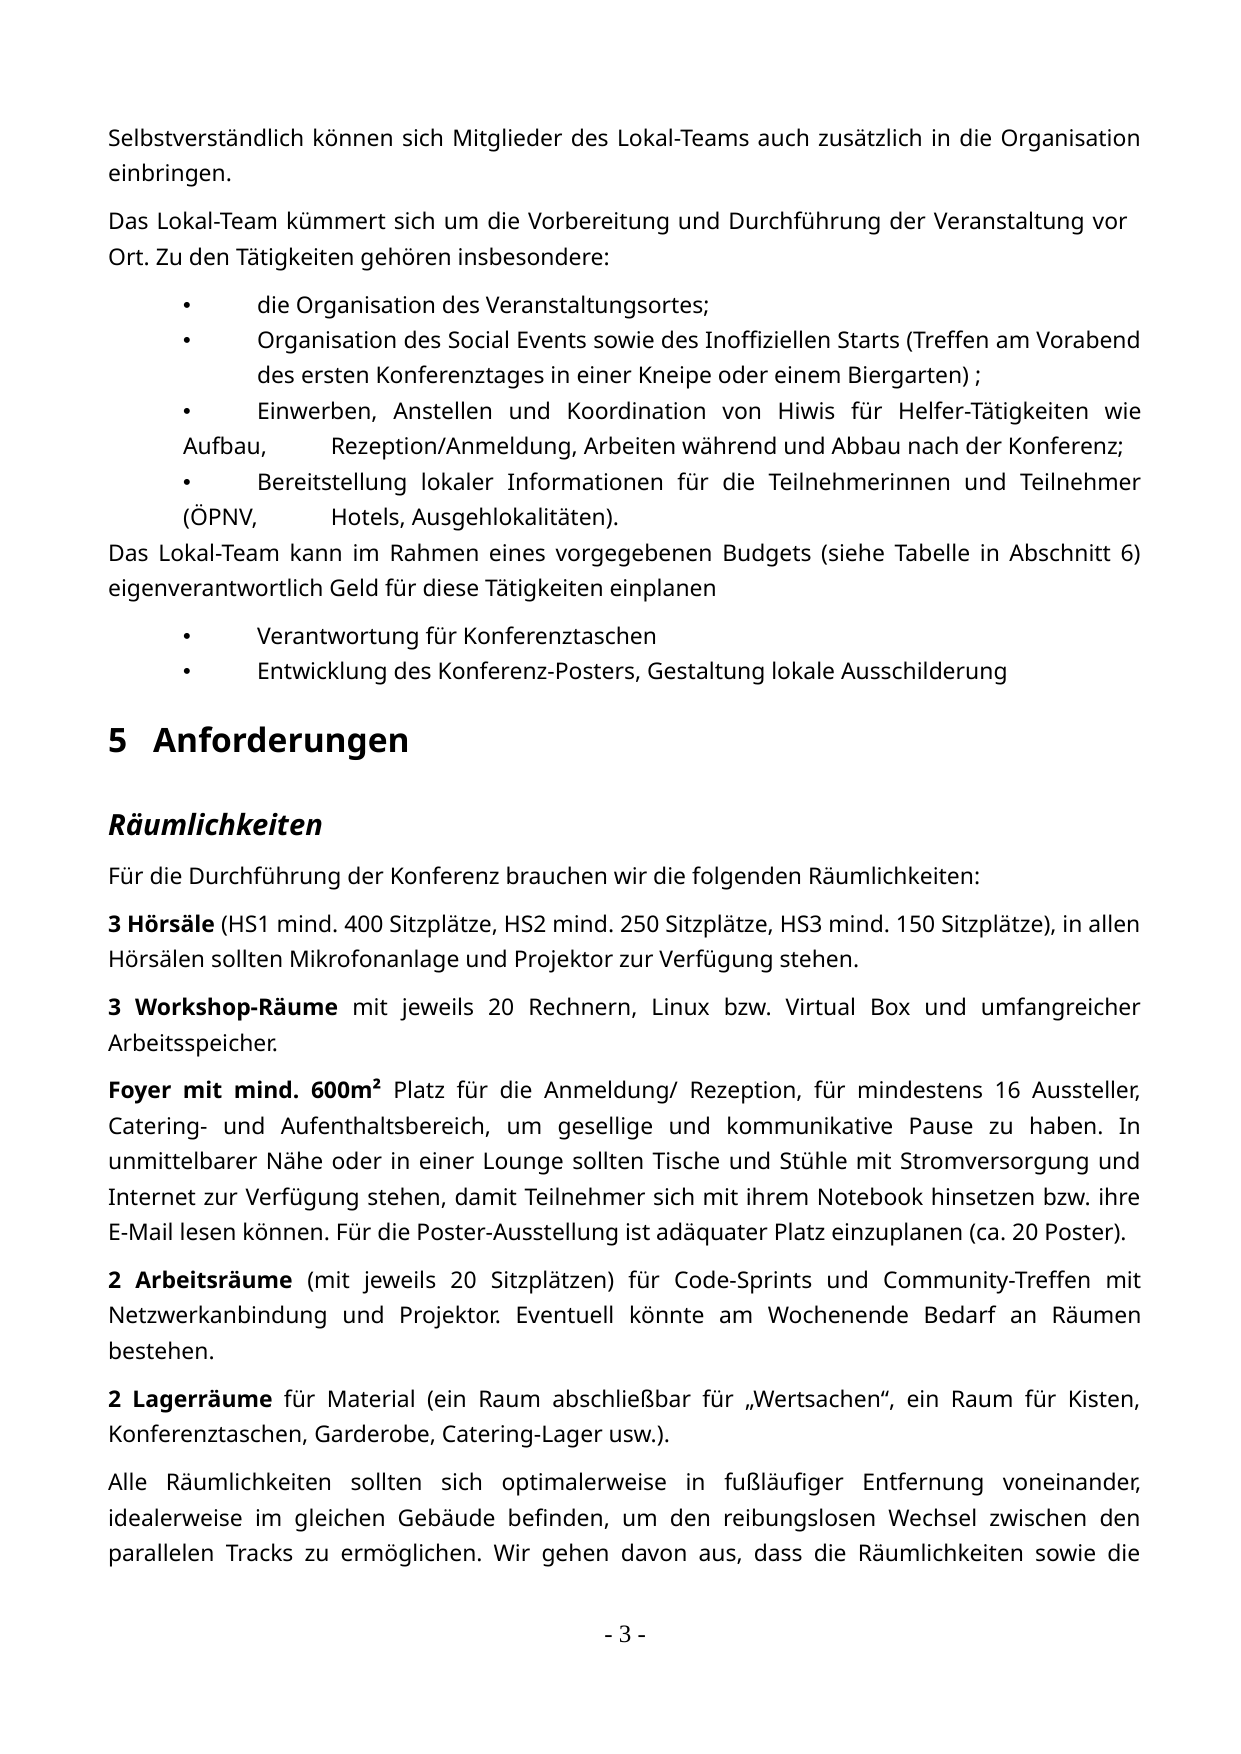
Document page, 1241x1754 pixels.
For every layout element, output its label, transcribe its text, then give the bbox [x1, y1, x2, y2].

list Bereitstellung lokaler Informationen für die Teilnehmerinnen und Teilnehmer (ÖPNV, Hotels, Ausgehlokalitäten). [183, 462, 1142, 533]
list Einwerben, Anstellen und Koordination von Hiwis für Helfer-Tätigkeiten wie Aufbau, Rezeption/Anmeldung, Arbeiten während und Abbau nach der Konferenz; [183, 391, 1142, 462]
text Das Lokal-Team kann im Rahmen eines vorgegebenen Budgets (siehe Tabelle in Abschnitt 6) eigenverantwortlich Geld für diese Tätigkeiten einplanen [108, 533, 1142, 603]
text Alle Räumlichkeiten sollten sich optimalerweise in fußläufiger Entfernung voneinander, idealerweise im gleichen Gebäude befinden, um den reibungslosen Wechsel zwischen den parallelen Tracks zu ermöglichen. Wir gehen davon aus, dass die Räumlichkeiten sowie die [108, 1462, 1142, 1568]
list Entwicklung des Konferenz-Posters, Gestaltung lokale Ausschilderung [183, 651, 1142, 687]
text 3 Hörsäle (HS1 mind. 400 Sitzplätze, HS2 mind. 250 Sitzplätze, HS3 mind. 150 Sitzplätze), in allen Hörsälen sollten Mikrofonanlage und Projektor zur Verfügung stehen. [108, 904, 1142, 975]
subtitle Anforderungen [108, 716, 1142, 762]
list Verantwortung für Konferenztaschen [183, 616, 1142, 651]
list die Organisation des Veranstaltungsortes; [183, 285, 1142, 320]
text Selbstverständlich können sich Mitglieder des Lokal-Teams auch zusätzlich in die Organisation einbringen. [108, 118, 1142, 189]
text Foyer mit mind. 600m² Platz für die Anmeldung/ Rezeption, für mindestens 16 Aussteller, Catering- und Aufenthaltsbereich, um gesellige und kommunikative Pause zu haben. In unmittelbarer Nähe oder in einer Lounge sollten Tische und Stühle mit Stromversorgung und Internet zur Verfügung stehen, damit Teilnehmer sich mit ihrem Notebook hinsetzen bzw. ihre E-Mail lesen können. Für die Poster-Ausstellung ist adäquater Platz einzuplanen (ca. 20 Poster). [108, 1071, 1142, 1248]
text 3 Workshop-Räume mit jeweils 20 Rechnern, Linux bzw. Virtual Box und umfangreicher Arbeitsspeicher. [108, 987, 1142, 1058]
text Für die Durchführung der Konferenz brauchen wir die folgenden Räumlichkeiten: [108, 856, 1142, 891]
list Organisation des Social Events sowie des Inoffiziellen Starts (Treffen am Vorabend des ersten Konferenztages in einer Kneipe oder einem Biergarten) ; [183, 320, 1142, 391]
text 2 Arbeitsräume (mit jeweils 20 Sitzplätzen) für Code-Sprints und Community-Treffen mit Netzwerkanbindung und Projektor. Eventuell könnte am Wochenende Bedarf an Räumen bestehen. [108, 1260, 1142, 1366]
subtitle Räumlichkeiten [108, 804, 1142, 844]
text Das Lokal-Team kümmert sich um die Vorbereitung und Durchführung der Veranstaltung vor Ort. Zu den Tätigkeiten gehören insbesondere: [108, 201, 1129, 272]
text 2 Lagerräume für Material (ein Raum abschließbar für „Wertsachen“, ein Raum für Kisten, Konferenztaschen, Garderobe, Catering-Lager usw.). [108, 1379, 1142, 1450]
